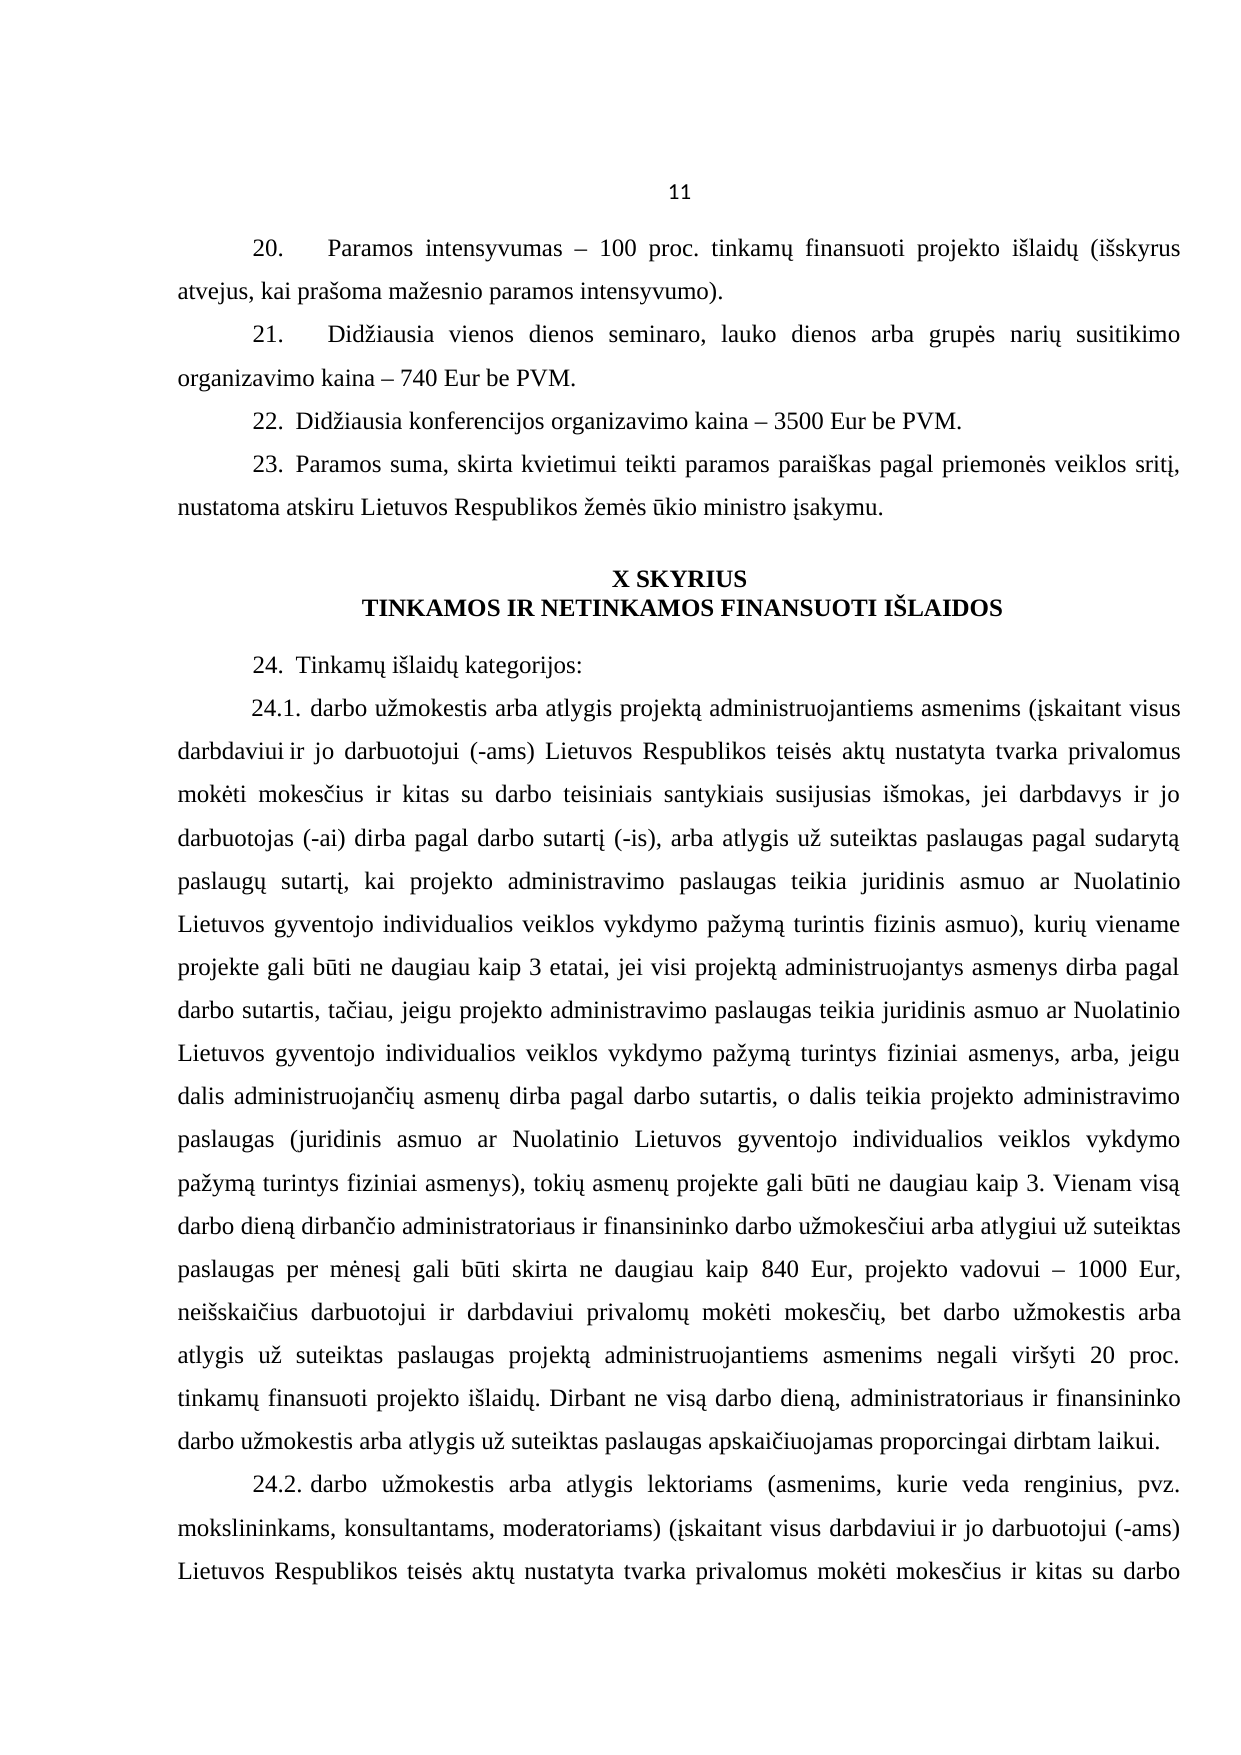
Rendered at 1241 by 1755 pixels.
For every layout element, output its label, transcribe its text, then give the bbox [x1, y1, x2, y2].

text TINKAMOS IR NETINKAMOS FINANSUOTI IŠLAIDOS [177, 593, 1181, 621]
text 24.2. darbo užmokestis arba atlygis lektoriams (asmenims, kurie veda renginius, pvz. mokslininkams, konsultantams, moderatoriams) (įskaitant visus darbdaviui ir jo darbuotojui (-ams) Lietuvos Respublikos teisės aktų nustatyta tvarka privalomus mokėti mokesčius ir kitas su darbo [177, 1469, 1181, 1584]
text 20. Paramos intensyvumas – 100 proc. tinkamų finansuoti projekto išlaidų (išskyrus atvejus, kai prašoma mažesnio paramos intensyvumo). [177, 233, 1181, 305]
text X SKYRIUS [177, 564, 1181, 593]
text 23. Paramos suma, skirta kvietimui teikti paramos paraiškas pagal priemonės veiklos sritį, nustatoma atskiru Lietuvos Respublikos žemės ūkio ministro įsakymu. [177, 449, 1181, 521]
text 24. Tinkamų išlaidų kategorijos: [252, 650, 1181, 679]
text 24.1. darbo užmokestis arba atlygis projektą administruojantiems asmenims (įskaitant visus darbdaviui ir jo darbuotojui (-ams) Lietuvos Respublikos teisės aktų nustatyta tvarka privalomus mokėti mokesčius ir kitas su darbo teisiniais santykiais susijusias išmokas, jei darbdavys ir jo darbuotojas (-ai) dirba pagal darbo sutartį (-is), arba atlygis už suteiktas paslaugas pagal sudarytą paslaugų sutartį, kai projekto administravimo paslaugas teikia juridinis asmuo ar Nuolatinio Lietuvos gyventojo individualios veiklos vykdymo pažymą turintis fizinis asmuo), kurių viename projekte gali būti ne daugiau kaip 3 etatai, jei visi projektą administruojantys asmenys dirba pagal darbo sutartis, tačiau, jeigu projekto administravimo paslaugas teikia juridinis asmuo ar Nuolatinio Lietuvos gyventojo individualios veiklos vykdymo pažymą turintys fiziniai asmenys, arba, jeigu dalis administruojančių asmenų dirba pagal darbo sutartis, o dalis teikia projekto administravimo paslaugas (juridinis asmuo ar Nuolatinio Lietuvos gyventojo individualios veiklos vykdymo pažymą turintys fiziniai asmenys), tokių asmenų projekte gali būti ne daugiau kaip 3. Vienam visą darbo dieną dirbančio administratoriaus ir finansininko darbo užmokesčiui arba atlygiui už suteiktas paslaugas per mėnesį gali būti skirta ne daugiau kaip 840 Eur, projekto vadovui – 1000 Eur, neišskaičius darbuotojui ir darbdaviui privalomų mokėti mokesčių, bet darbo užmokestis arba atlygis už suteiktas paslaugas projektą administruojantiems asmenims negali viršyti 20 proc. tinkamų finansuoti projekto išlaidų. Dirbant ne visą darbo dieną, administratoriaus ir finansininko darbo užmokestis arba atlygis už suteiktas paslaugas apskaičiuojamas proporcingai dirbtam laikui. [177, 693, 1181, 1455]
text 22. Didžiausia konferencijos organizavimo kaina – 3500 Eur be PVM. [252, 406, 1181, 434]
text 21. Didžiausia vienos dienos seminaro, lauko dienos arba grupės narių susitikimo organizavimo kaina – 740 Eur be PVM. [177, 319, 1181, 391]
